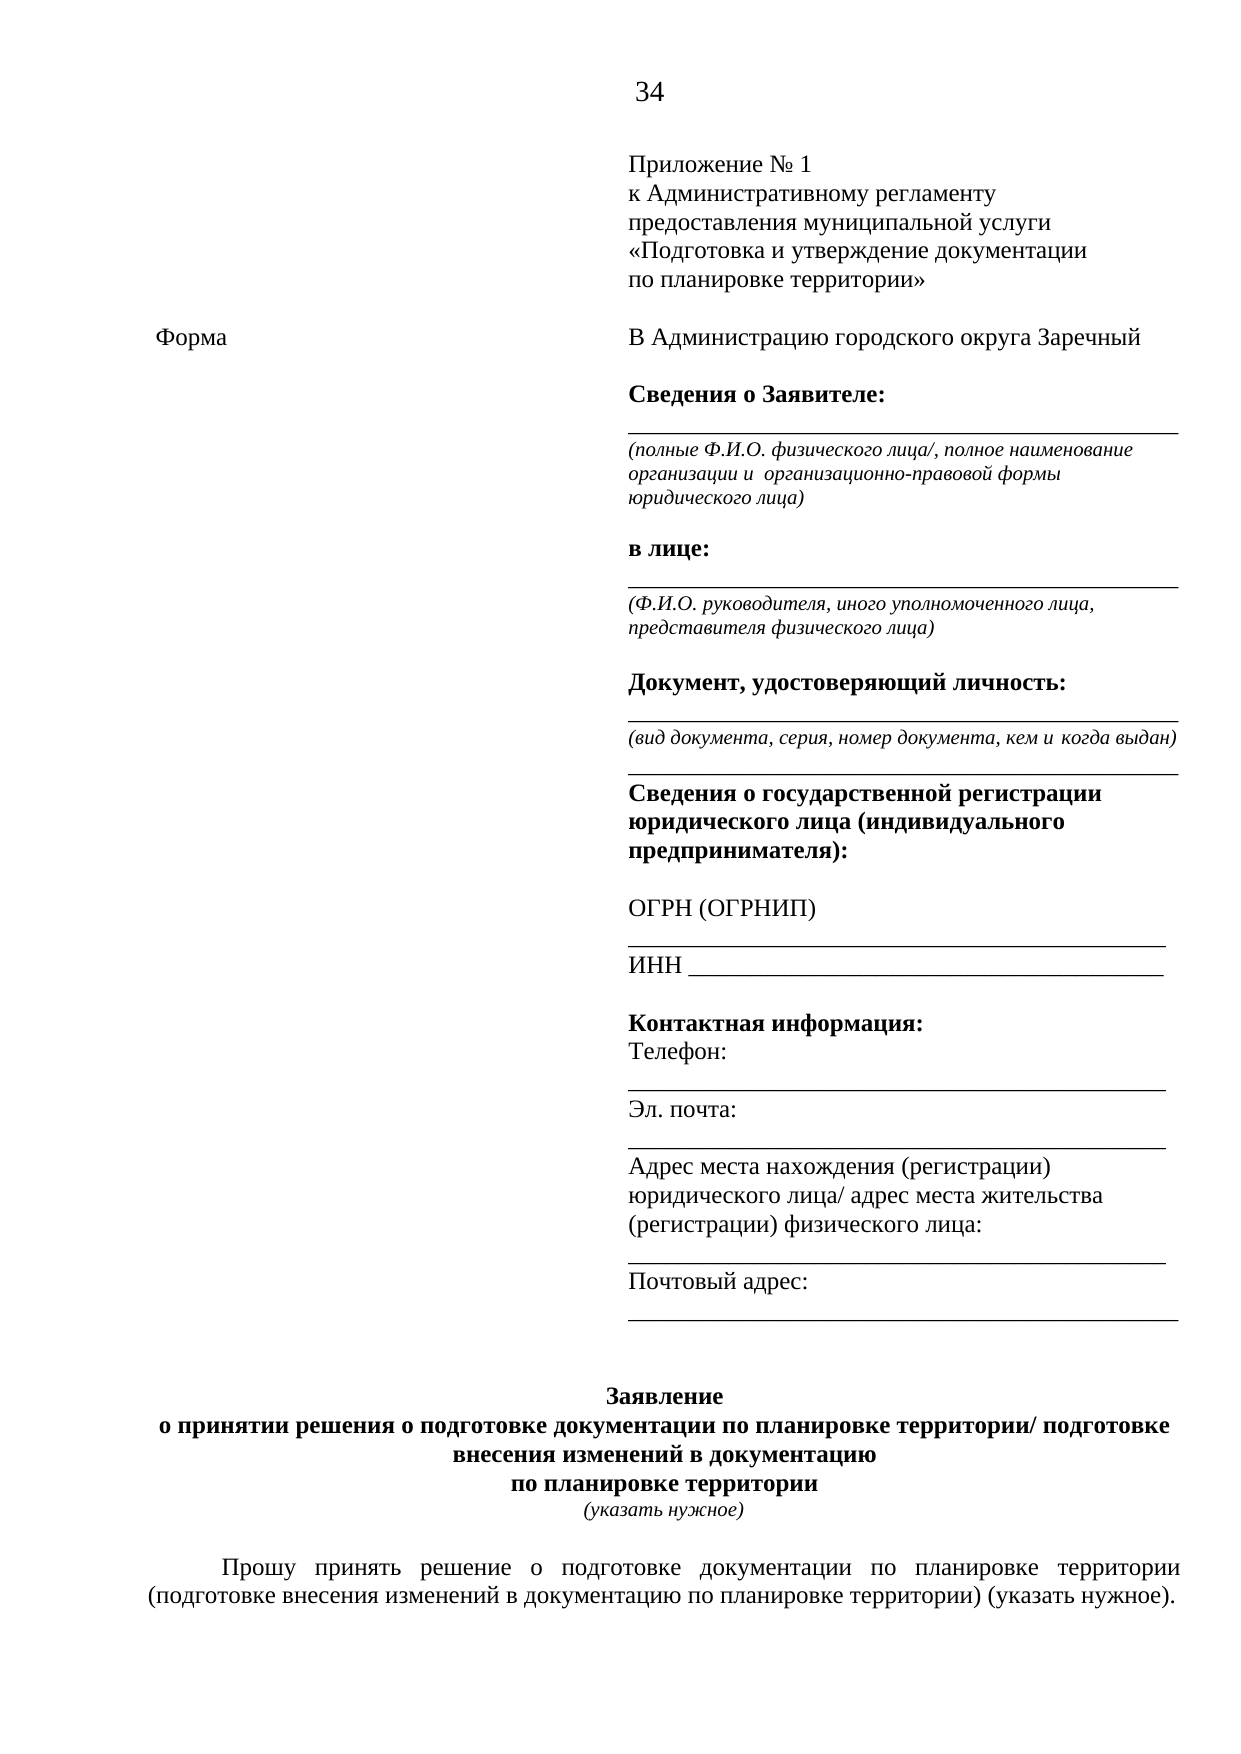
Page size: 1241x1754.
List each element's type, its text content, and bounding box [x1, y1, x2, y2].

table_cell В Администрацию городского округа Заречный [617, 322, 1193, 379]
table_cell [144, 379, 617, 1353]
text о принятии решения о подготовке документации по планировке территории/ подготовке внесения изменений в документацию [148, 1410, 1181, 1468]
table_cell Сведения о Заявителе: ____________________________________________ (полные Ф.И.О. физического лица/, полное наименование организации и организационно-правовой формы юридического лица) в лице: ____________________________________________ (Ф.И.О. руководителя, иного уполномоченного лица, представителя физического лица) Документ, удостоверяющий личность: ____________________________________________ (вид документа, серия, номер документа, кем и когда выдан) ____________________________________________ Сведения о государственной регистрации юридического лица (индивидуального предпринимателя): ОГРН (ОГРНИП) ___________________________________________ ИНН ______________________________________ Контактная информация: Телефон: ___________________________________________ Эл. почта: ___________________________________________ Адрес места нахождения (регистрации) юридического лица/ адрес места жительства (регистрации) физического лица: ___________________________________________ Почтовый адрес: ____________________________________________ [617, 379, 1193, 1353]
table_cell Форма [144, 322, 617, 379]
text по планировке территории [148, 1468, 1181, 1496]
table_header [144, 149, 617, 322]
text (указать нужное) [148, 1496, 1181, 1521]
text Заявление [148, 1381, 1181, 1410]
table_header Приложение № 1 к Административному регламенту предоставления муниципальной услуги «Подготовка и утверждение документации по планировке территории» [617, 149, 1193, 322]
text Прошу принять решение о подготовке документации по планировке территории (подготовке внесения изменений в документацию по планировке территории) (указать нужное). [148, 1552, 1181, 1609]
